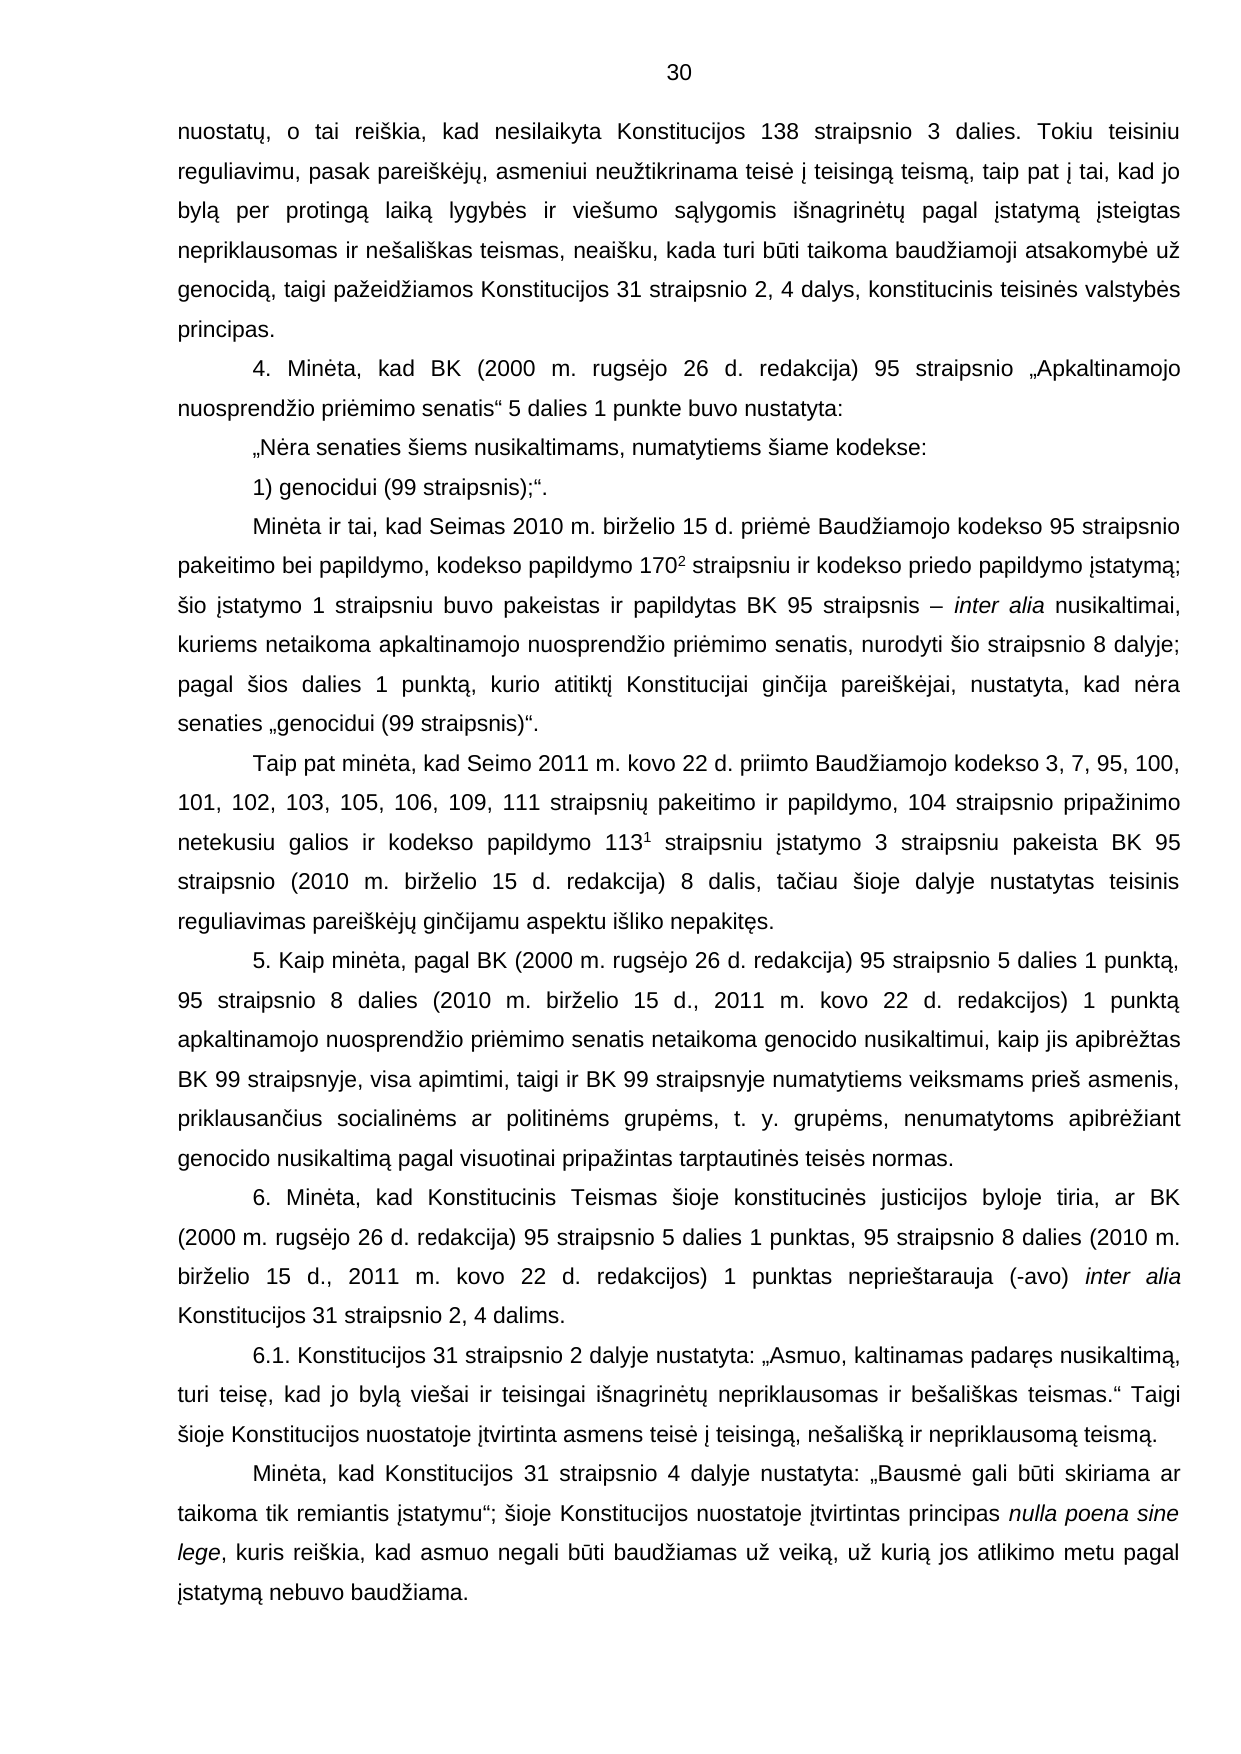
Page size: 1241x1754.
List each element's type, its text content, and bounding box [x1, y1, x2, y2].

text 5. Kaip minėta, pagal BK (2000 m. rugsėjo 26 d. redakcija) 95 straipsnio 5 dalies 1 punktą, 95 straipsnio 8 dalies (2010 m. birželio 15 d., 2011 m. kovo 22 d. redakcijos) 1 punktą apkaltinamojo nuosprendžio priėmimo senatis netaikoma genocido nusikaltimui, kaip jis apibrėžtas BK 99 straipsnyje, visa apimtimi, taigi ir BK 99 straipsnyje numatytiems veiksmams prieš asmenis, priklausančius socialinėms ar politinėms grupėms, t. y. grupėms, nenumatytoms apibrėžiant genocido nusikaltimą pagal visuotinai pripažintas tarptautinės teisės normas. [177, 947, 1181, 1171]
text 6.1. Konstitucijos 31 straipsnio 2 dalyje nustatyta: „Asmuo, kaltinamas padaręs nusikaltimą, turi teisę, kad jo bylą viešai ir teisingai išnagrinėtų nepriklausomas ir bešališkas teismas.“ Taigi šioje Konstitucijos nuostatoje įtvirtinta asmens teisė į teisingą, nešališką ir nepriklausomą teismą. [177, 1342, 1181, 1447]
text Taip pat minėta, kad Seimo 2011 m. kovo 22 d. priimto Baudžiamojo kodekso 3, 7, 95, 100, 101, 102, 103, 105, 106, 109, 111 straipsnių pakeitimo ir papildymo, 104 straipsnio pripažinimo netekusiu galios ir kodekso papildymo 1131 straipsniu įstatymo 3 straipsniu pakeista BK 95 straipsnio (2010 m. birželio 15 d. redakcija) 8 dalis, tačiau šioje dalyje nustatytas teisinis reguliavimas pareiškėjų ginčijamu aspektu išliko nepakitęs. [177, 750, 1181, 934]
text Minėta, kad Konstitucijos 31 straipsnio 4 dalyje nustatyta: „Bausmė gali būti skiriama ar taikoma tik remiantis įstatymu“; šioje Konstitucijos nuostatoje įtvirtintas principas nulla poena sine lege, kuris reiškia, kad asmuo negali būti baudžiamas už veiką, už kurią jos atlikimo metu pagal įstatymą nebuvo baudžiama. [177, 1460, 1181, 1605]
text nuostatų, o tai reiškia, kad nesilaikyta Konstitucijos 138 straipsnio 3 dalies. Tokiu teisiniu reguliavimu, pasak pareiškėjų, asmeniui neužtikrinama teisė į teisingą teismą, taip pat į tai, kad jo bylą per protingą laiką lygybės ir viešumo sąlygomis išnagrinėtų pagal įstatymą įsteigtas nepriklausomas ir nešališkas teismas, neaišku, kada turi būti taikoma baudžiamoji atsakomybė už genocidą, taigi pažeidžiamos Konstitucijos 31 straipsnio 2, 4 dalys, konstitucinis teisinės valstybės principas. [177, 118, 1181, 342]
text 4. Minėta, kad BK (2000 m. rugsėjo 26 d. redakcija) 95 straipsnio „Apkaltinamojo nuosprendžio priėmimo senatis“ 5 dalies 1 punkte buvo nustatyta: [177, 355, 1181, 421]
text 1) genocidui (99 straipsnis);“. [177, 473, 1181, 500]
text 6. Minėta, kad Konstitucinis Teismas šioje konstitucinės justicijos byloje tiria, ar BK (2000 m. rugsėjo 26 d. redakcija) 95 straipsnio 5 dalies 1 punktas, 95 straipsnio 8 dalies (2010 m. birželio 15 d., 2011 m. kovo 22 d. redakcijos) 1 punktas neprieštarauja (-avo) inter alia Konstitucijos 31 straipsnio 2, 4 dalims. [177, 1184, 1181, 1329]
text Minėta ir tai, kad Seimas 2010 m. birželio 15 d. priėmė Baudžiamojo kodekso 95 straipsnio pakeitimo bei papildymo, kodekso papildymo 1702 straipsniu ir kodekso priedo papildymo įstatymą; šio įstatymo 1 straipsniu buvo pakeistas ir papildytas BK 95 straipsnis – inter alia nusikaltimai, kuriems netaikoma apkaltinamojo nuosprendžio priėmimo senatis, nurodyti šio straipsnio 8 dalyje; pagal šios dalies 1 punktą, kurio atitiktį Konstitucijai ginčija pareiškėjai, nustatyta, kad nėra senaties „genocidui (99 straipsnis)“. [177, 513, 1181, 737]
text „Nėra senaties šiems nusikaltimams, numatytiems šiame kodekse: [177, 434, 1181, 460]
